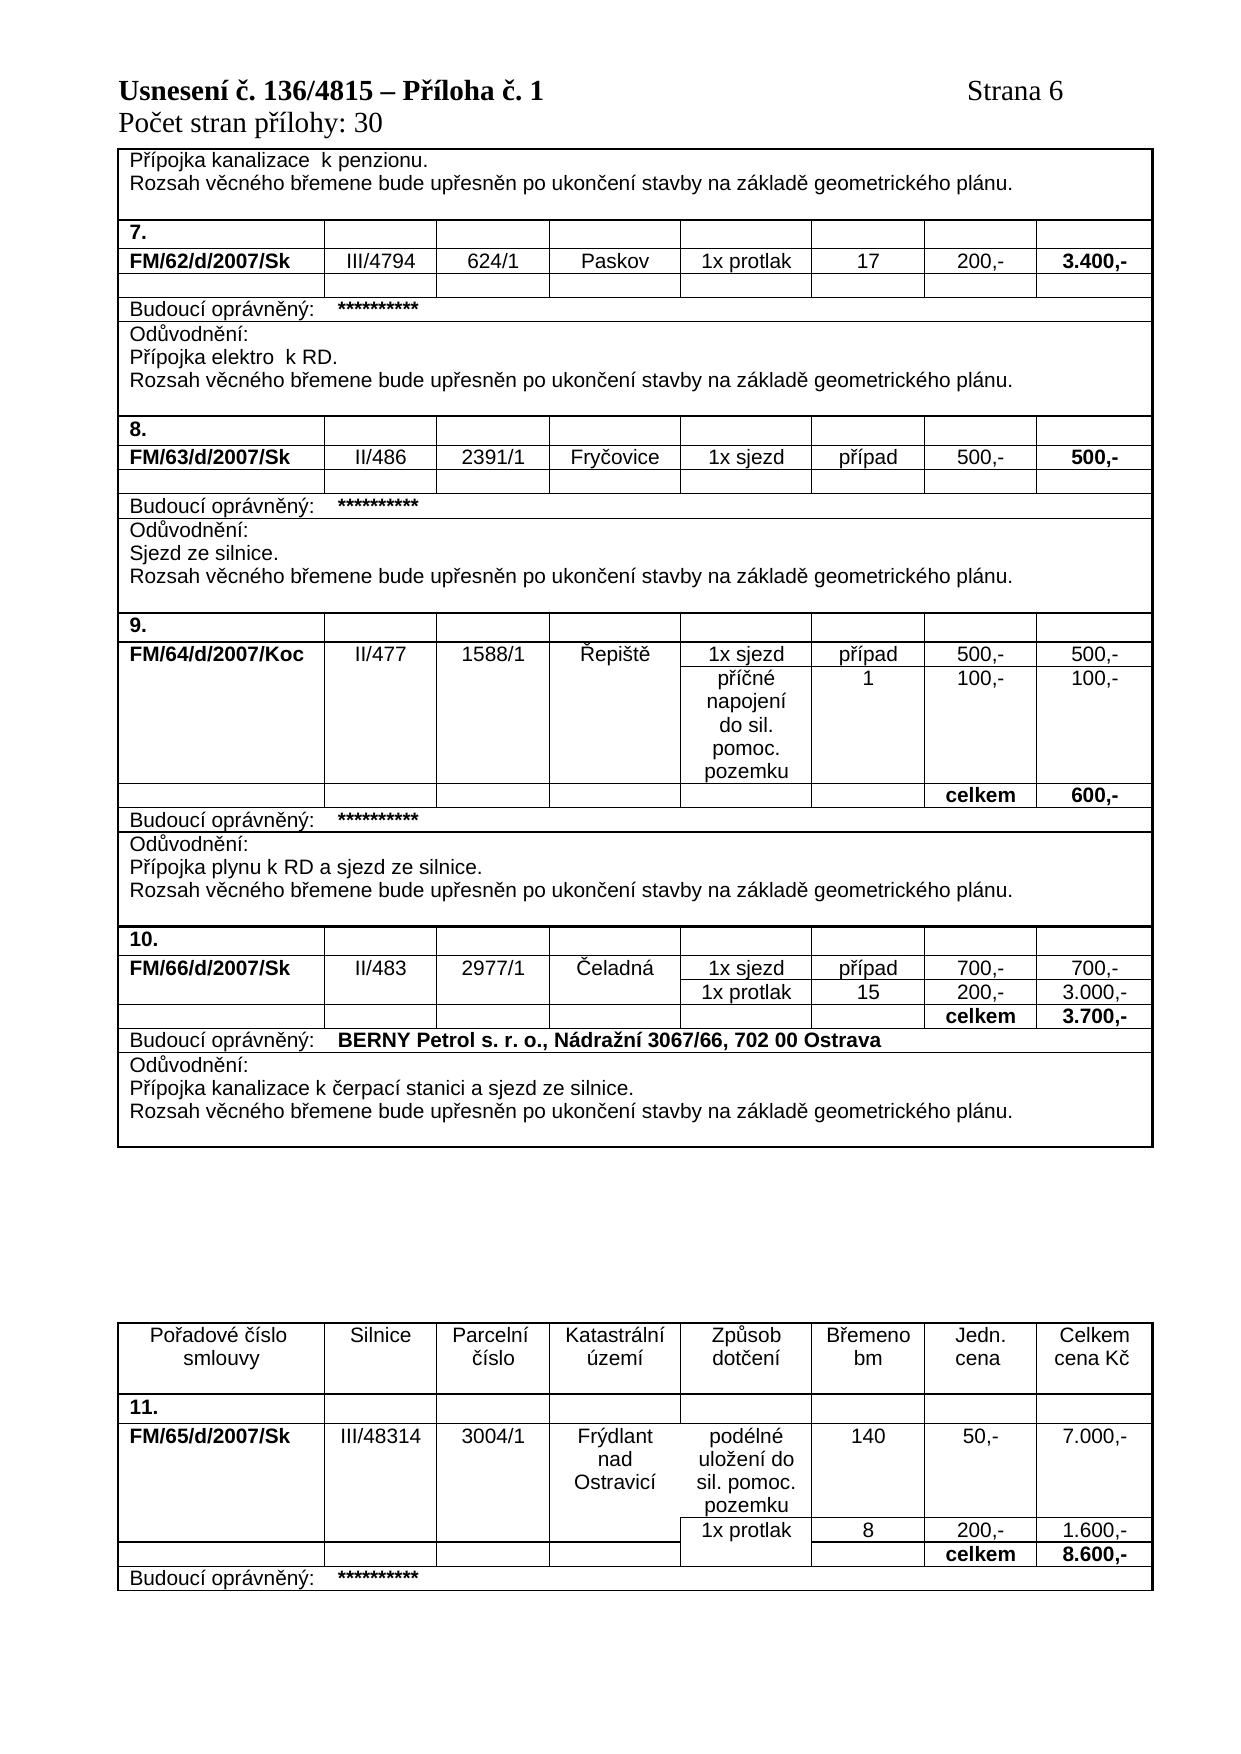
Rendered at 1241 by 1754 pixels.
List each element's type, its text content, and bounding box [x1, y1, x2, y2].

table_header podélné uložení do sil. pomoc. pozemku [681, 1424, 811, 1517]
table_cell 17 [812, 249, 924, 272]
table_cell [550, 928, 680, 955]
table_cell 1 [812, 667, 924, 783]
table_cell Odůvodnění: Přípojka plynu k RD a sjezd ze silnice. Rozsah věcného břemene bude upřesněn po ukončení stavby na základě geometrického plánu. [119, 833, 1151, 925]
table_cell 3.700,- [1037, 1005, 1151, 1028]
table_cell 200,- [925, 980, 1036, 1004]
table_cell [437, 1543, 549, 1566]
table_cell [812, 928, 924, 955]
table_cell II/483 [325, 956, 436, 1004]
table_cell [550, 1543, 680, 1566]
table_cell 8.600,- [1037, 1543, 1151, 1566]
table_cell [1037, 470, 1151, 493]
table_cell Budoucí oprávněný: ********** [119, 808, 1151, 831]
table_cell [437, 274, 549, 297]
table_cell [1037, 221, 1151, 248]
table_cell [1037, 1395, 1151, 1423]
table_cell Budoucí oprávněný: BERNY Petrol s. r. o., Nádražní 3067/66, 702 00 Ostrava [119, 1029, 1151, 1052]
table_cell [812, 417, 924, 445]
table_cell celkem [925, 784, 1036, 807]
table_cell II/486 [325, 446, 436, 469]
table_cell Frýdlant nad Ostravicí [550, 1424, 681, 1541]
table_cell [550, 470, 680, 493]
table_cell 1588/1 [437, 643, 549, 783]
table_cell [681, 274, 811, 297]
table_cell [550, 1395, 680, 1423]
table_cell 1x protlak [681, 249, 811, 272]
table_cell případ [812, 446, 924, 469]
table_cell [437, 1005, 549, 1028]
table_cell 1x protlak [681, 980, 811, 1004]
table_cell [550, 1005, 680, 1028]
table_cell III/48314 [325, 1424, 436, 1541]
table_header Parcelní číslo [437, 1324, 549, 1393]
table_cell [325, 928, 436, 955]
table_cell [119, 784, 324, 807]
table_cell 1x sjezd [681, 446, 811, 469]
table_cell 500,- [1037, 446, 1151, 469]
table_cell [550, 784, 680, 807]
table_header 500,- [925, 643, 1036, 666]
table_cell [925, 274, 1036, 297]
table_cell [325, 470, 436, 493]
table_cell 15 [812, 980, 924, 1004]
table_cell FM/63/d/2007/Sk [119, 446, 324, 469]
table_cell [119, 470, 324, 493]
table_cell [681, 470, 811, 493]
table_cell [681, 1541, 811, 1566]
table_cell 1x protlak [681, 1518, 811, 1541]
table_header 700,- [925, 956, 1036, 979]
table_cell [925, 417, 1036, 445]
table_cell Čeladná [550, 956, 680, 1004]
table_cell 2391/1 [437, 446, 549, 469]
table_header Silnice [325, 1324, 436, 1393]
table_cell 3.400,- [1037, 249, 1151, 272]
table_cell Odůvodnění: Přípojka elektro k RD. Rozsah věcného břemene bude upřesněn po ukončení stavby na základě geometrického plánu. [119, 322, 1151, 415]
table_cell Budoucí oprávněný: ********** [119, 298, 1151, 321]
table_header 7.000,- [1037, 1424, 1151, 1517]
table_cell Paskov [550, 249, 680, 272]
table_cell [550, 274, 680, 297]
table_cell [325, 784, 436, 807]
table_cell [550, 417, 680, 445]
table_cell 9. [119, 614, 324, 641]
table_header 1x sjezd [681, 643, 811, 666]
table_cell 8 [812, 1518, 924, 1541]
table_cell 600,- [1037, 784, 1151, 807]
table_cell [119, 1005, 324, 1028]
table_cell [1037, 614, 1151, 641]
table_cell [119, 1543, 324, 1566]
table_cell 3.000,- [1037, 980, 1151, 1004]
table_cell [812, 1543, 924, 1566]
table_cell [925, 1395, 1036, 1423]
table_header Jedn. cena [925, 1324, 1036, 1393]
table_cell 2977/1 [437, 956, 549, 1004]
table_cell 100,- [1037, 667, 1151, 783]
table_cell [325, 1543, 436, 1566]
table_cell [325, 417, 436, 445]
table_cell [437, 221, 549, 248]
table_cell 11. [119, 1395, 324, 1423]
table_cell FM/62/d/2007/Sk [119, 249, 324, 272]
table_cell FM/65/d/2007/Sk [119, 1424, 324, 1541]
table_cell 624/1 [437, 249, 549, 272]
table_cell [1037, 928, 1151, 955]
table_cell 10. [119, 928, 324, 955]
table_header Celkem cena Kč [1037, 1324, 1151, 1393]
table_cell 8. [119, 417, 324, 445]
table_cell FM/64/d/2007/Koc [119, 643, 324, 783]
table_header Pořadové číslo smlouvy [119, 1324, 324, 1393]
table_cell [325, 614, 436, 641]
table_cell III/4794 [325, 249, 436, 272]
table_cell Odůvodnění: Sjezd ze silnice. Rozsah věcného břemene bude upřesněn po ukončení stavby na základě geometrického plánu. [119, 519, 1151, 612]
table_cell [119, 274, 324, 297]
table_cell [1037, 417, 1151, 445]
table_cell [812, 274, 924, 297]
table_header Katastrální území [550, 1324, 680, 1393]
table_header 50,- [925, 1424, 1036, 1517]
table_header 500,- [1037, 643, 1151, 666]
table_header Břemeno bm [812, 1324, 924, 1393]
table_cell [325, 1005, 436, 1028]
table_cell Řepiště [550, 643, 680, 783]
table_cell Budoucí oprávněný: ********** [119, 494, 1151, 518]
table_cell 3004/1 [437, 1424, 549, 1541]
table_cell [812, 470, 924, 493]
table_cell [812, 1005, 924, 1028]
table_header případ [812, 643, 924, 666]
table_cell [437, 417, 549, 445]
table_cell Odůvodnění: Přípojka kanalizace k čerpací stanici a sjezd ze silnice. Rozsah věcného břemene bude upřesněn po ukončení stavby na základě geometrického plánu. [119, 1053, 1151, 1146]
table_cell celkem [925, 1005, 1036, 1028]
table_cell [812, 221, 924, 248]
table_cell [325, 221, 436, 248]
table_header případ [812, 956, 924, 979]
table_cell [925, 614, 1036, 641]
table_cell 100,- [925, 667, 1036, 783]
table_cell [925, 221, 1036, 248]
table_cell 7. [119, 221, 324, 248]
table_cell Budoucí oprávněný: ********** [119, 1567, 1151, 1590]
table_cell [437, 1395, 549, 1423]
table_cell [681, 221, 811, 248]
table_cell [812, 784, 924, 807]
table_cell [681, 417, 811, 445]
table_cell [437, 784, 549, 807]
table_cell FM/66/d/2007/Sk [119, 956, 324, 1004]
table_cell [325, 1395, 436, 1423]
table_cell [1037, 274, 1151, 297]
table_cell [325, 274, 436, 297]
table_header 140 [812, 1424, 924, 1517]
table_cell [437, 614, 549, 641]
table_cell [550, 614, 680, 641]
table_cell [681, 614, 811, 641]
table_cell [681, 784, 811, 807]
table_cell Fryčovice [550, 446, 680, 469]
table_header Způsob dotčení [681, 1324, 811, 1393]
table_cell celkem [925, 1543, 1036, 1566]
table_cell [812, 1395, 924, 1423]
table_cell [681, 1005, 811, 1028]
table_cell příčné napojení do sil. pomoc. pozemku [681, 667, 811, 783]
table_cell [681, 1395, 811, 1423]
table_cell 200,- [925, 1518, 1036, 1541]
table_header 700,- [1037, 956, 1151, 979]
table_cell [812, 614, 924, 641]
table_cell 200,- [925, 249, 1036, 272]
table_cell [925, 928, 1036, 955]
table_cell Přípojka kanalizace k penzionu. Rozsah věcného břemene bude upřesněn po ukončení stavby na základě geometrického plánu. [119, 150, 1151, 218]
table_cell [437, 928, 549, 955]
table_cell II/477 [325, 643, 436, 783]
table_cell 1.600,- [1037, 1518, 1151, 1541]
table_cell [437, 470, 549, 493]
table_cell [925, 470, 1036, 493]
table_cell [550, 221, 680, 248]
table_cell [681, 928, 811, 955]
table_header 1x sjezd [681, 956, 811, 979]
table_cell 500,- [925, 446, 1036, 469]
